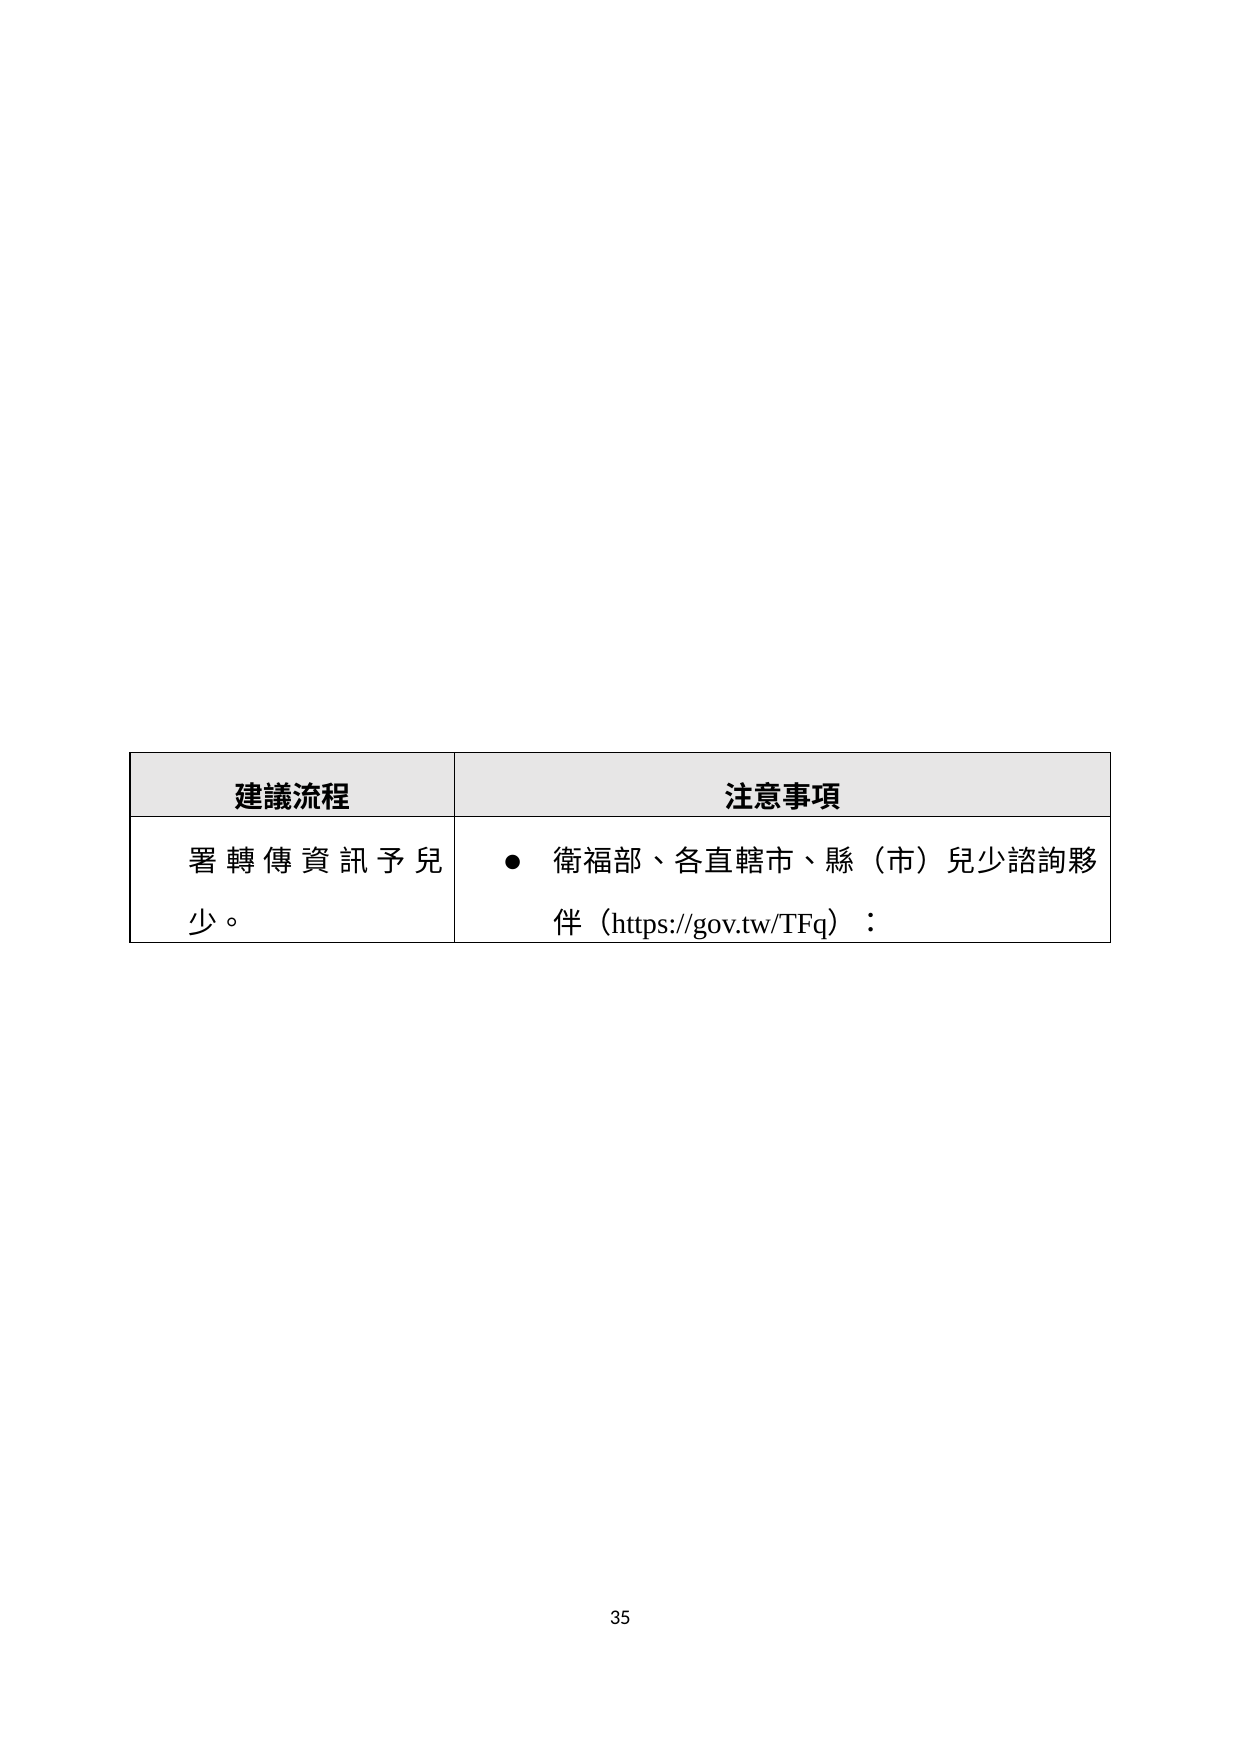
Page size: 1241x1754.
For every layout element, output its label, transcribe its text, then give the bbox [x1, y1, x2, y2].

table_cell 署轉傳資訊予兒少。 [131, 817, 454, 942]
table_cell 聯繫窗口 教育部（青少年諮詢會）： 聯絡電話：04-37061303； 聯絡信箱：e-3403@mail.k12ea.gov.tw。 衛福部、各直轄市、縣（市）兒少諮詢夥伴（https://gov.tw/TFq）： 聯絡電話：02-26531975； 聯絡信箱：sfaa0863@sfaa.gov.tw。 機關除提供「兒少自我推薦表」格式以外，請檢附該任務編組「設置要點」與近期「會議紀錄」，俾利兒少及其家長對委員任務與開會頻率有一定認識。 為協助各機關聘任對政策有基礎認識與熱忱之兒少擔任委員，教育部國教署與衛福部社家署將以各機關提供之「兒少自我推薦表」格式與會議背景資料，轉傳兒少依意願向各機關報名。 為預留兒少與家長溝通時間，減緩對於兒少後續獲選擔任兒少代表委員對學業、生活的影響，請機關儘量提前作業，於距會議日期至少5週前提出自我推薦表格式及會議背景資料，並預留至少2週之期間供兒少與其家長討論後填寫自我推薦表報名。（如因會議具有急迫性或有其他政策考量，得例外訂適當期程。） 為促進各機關任務編組聘任具相關基礎知識與熱忱之兒少擔任委員，建議各機關於擬具兒少代表委員建議名單優先順序時，以兒少自我推薦理由為判斷基準，給予兒少代表平等之參與機會。 [455, 817, 1110, 942]
table_header 建議流程 [131, 753, 454, 816]
table_header 注意事項 [455, 753, 1110, 816]
